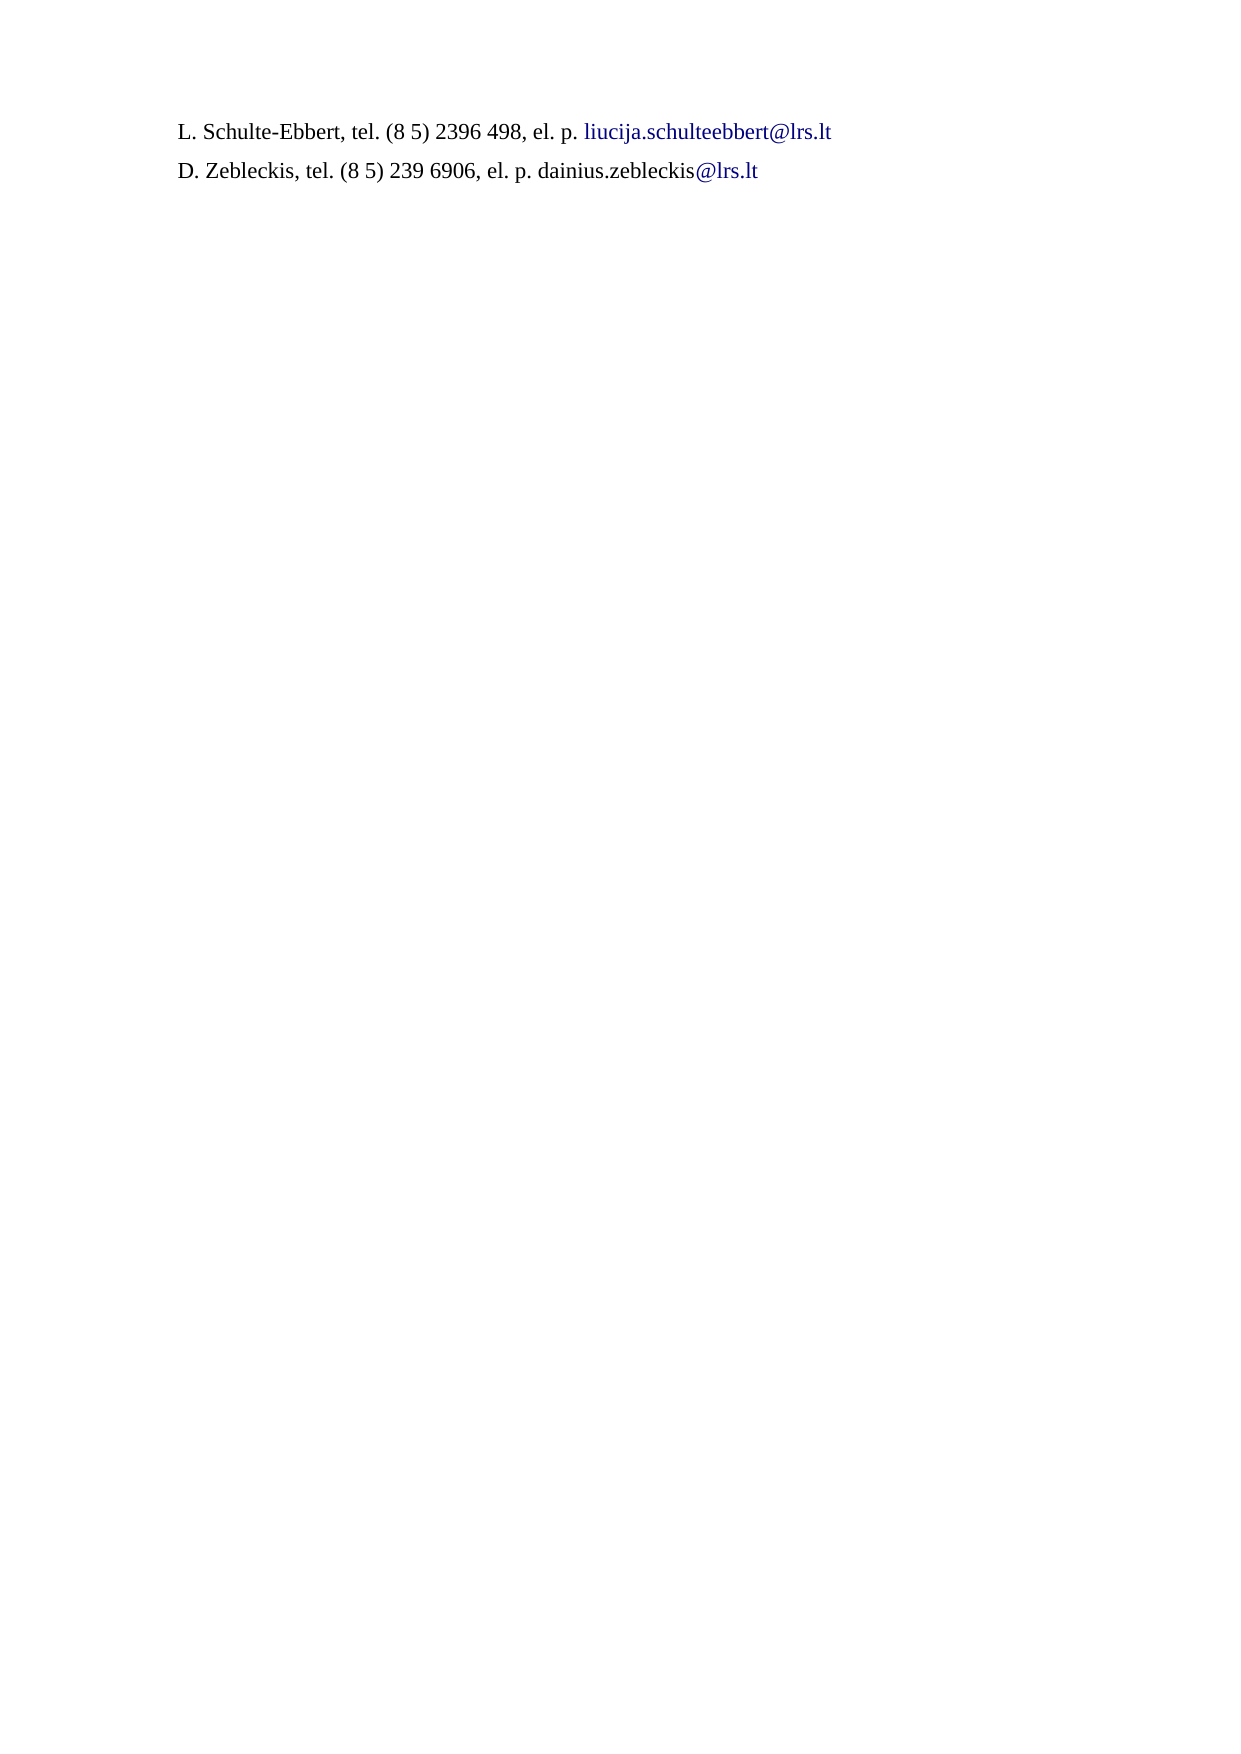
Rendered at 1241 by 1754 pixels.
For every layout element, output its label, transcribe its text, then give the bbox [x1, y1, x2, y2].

text D. Zebleckis, tel. (8 5) 239 6906, el. p. dainius.zebleckis@lrs.lt [177, 158, 1181, 184]
text L. Schulte-Ebbert, tel. (8 5) 2396 498, el. p. liucija.schulteebbert@lrs.lt [177, 118, 1181, 144]
